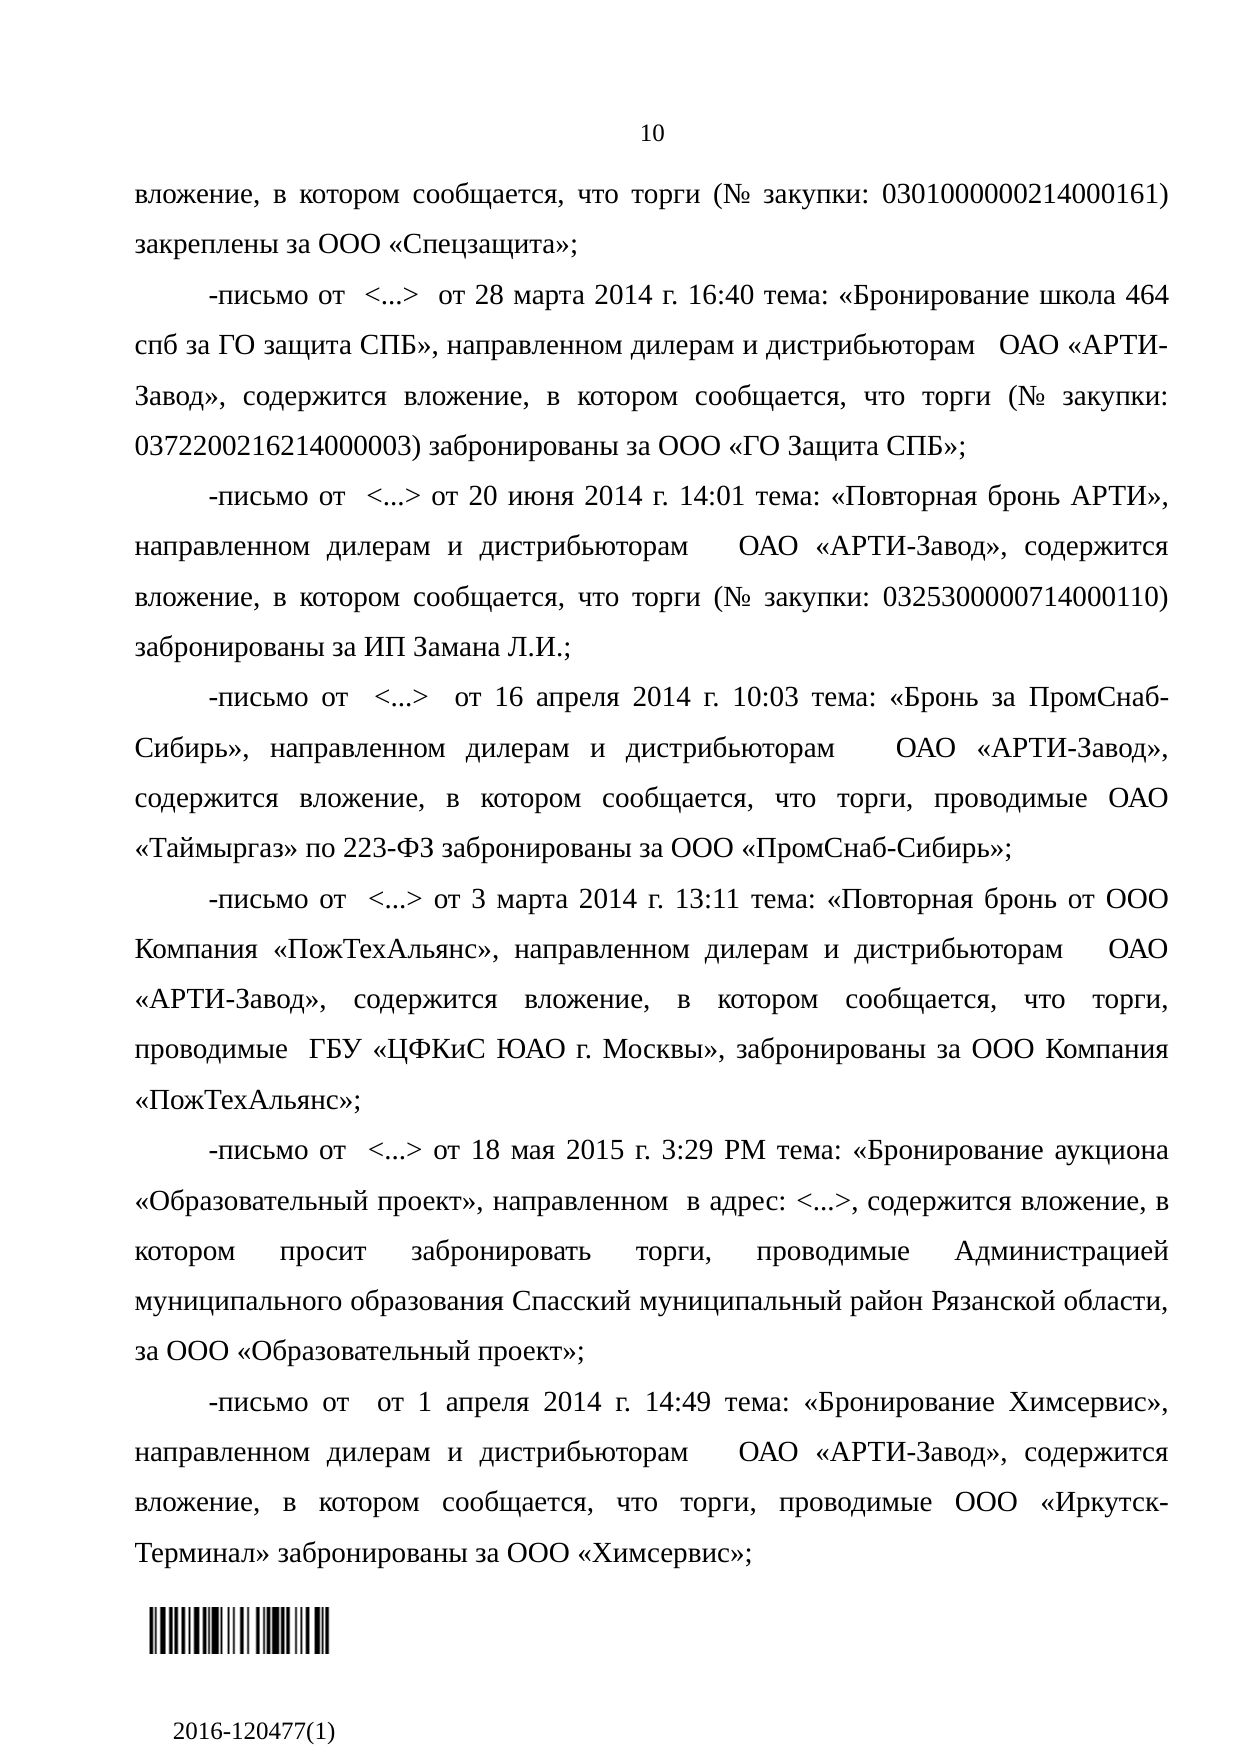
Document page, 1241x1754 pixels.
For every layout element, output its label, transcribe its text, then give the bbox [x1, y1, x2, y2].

text -письмо от <...> от 28 марта 2014 г. 16:40 тема: «Бронирование школа 464 спб за ГО защита СПБ», направленном дилерам и дистрибьюторам ОАО «АРТИ-Завод», содержится вложение, в котором сообщается, что торги (№ закупки: 0372200216214000003) забронированы за ООО «ГО Защита СПБ»; [134, 277, 1170, 461]
picture [134, 1607, 347, 1654]
text -письмо от <...> от 18 мая 2015 г. 3:29 РМ тема: «Бронирование аукциона «Образовательный проект», направленном в адрес: <...>, содержится вложение, в котором просит забронировать торги, проводимые Администрацией муниципального образования Спасский муниципальный район Рязанской области, за ООО «Образовательный проект»; [134, 1132, 1170, 1367]
text -письмо от от 1 апреля 2014 г. 14:49 тема: «Бронирование Химсервис», направленном дилерам и дистрибьюторам ОАО «АРТИ-Завод», содержится вложение, в котором сообщается, что торги, проводимые ООО «Иркутск-Терминал» забронированы за ООО «Химсервис»; [134, 1384, 1170, 1568]
text -письмо от <...> от 20 июня 2014 г. 14:01 тема: «Повторная бронь АРТИ», направленном дилерам и дистрибьюторам ОАО «АРТИ-Завод», содержится вложение, в котором сообщается, что торги (№ закупки: 0325300000714000110) забронированы за ИП Замана Л.И.; [134, 478, 1170, 663]
text -письмо от <...> от 16 апреля 2014 г. 10:03 тема: «Бронь за ПромСнаб-Сибирь», направленном дилерам и дистрибьюторам ОАО «АРТИ-Завод», содержится вложение, в котором сообщается, что торги, проводимые ОАО «Таймыргаз» по 223-ФЗ забронированы за ООО «ПромСнаб-Сибирь»; [134, 679, 1170, 864]
text -письмо от <...> от 3 марта 2014 г. 13:11 тема: «Повторная бронь от ООО Компания «ПожТехАльянс», направленном дилерам и дистрибьюторам ОАО «АРТИ-Завод», содержится вложение, в котором сообщается, что торги, проводимые ГБУ «ЦФКиС ЮАО г. Москвы», забронированы за ООО Компания «ПожТехАльянс»; [134, 881, 1170, 1116]
text вложение, в котором сообщается, что торги (№ закупки: 0301000000214000161) закреплены за ООО «Спецзащита»; [134, 176, 1170, 260]
